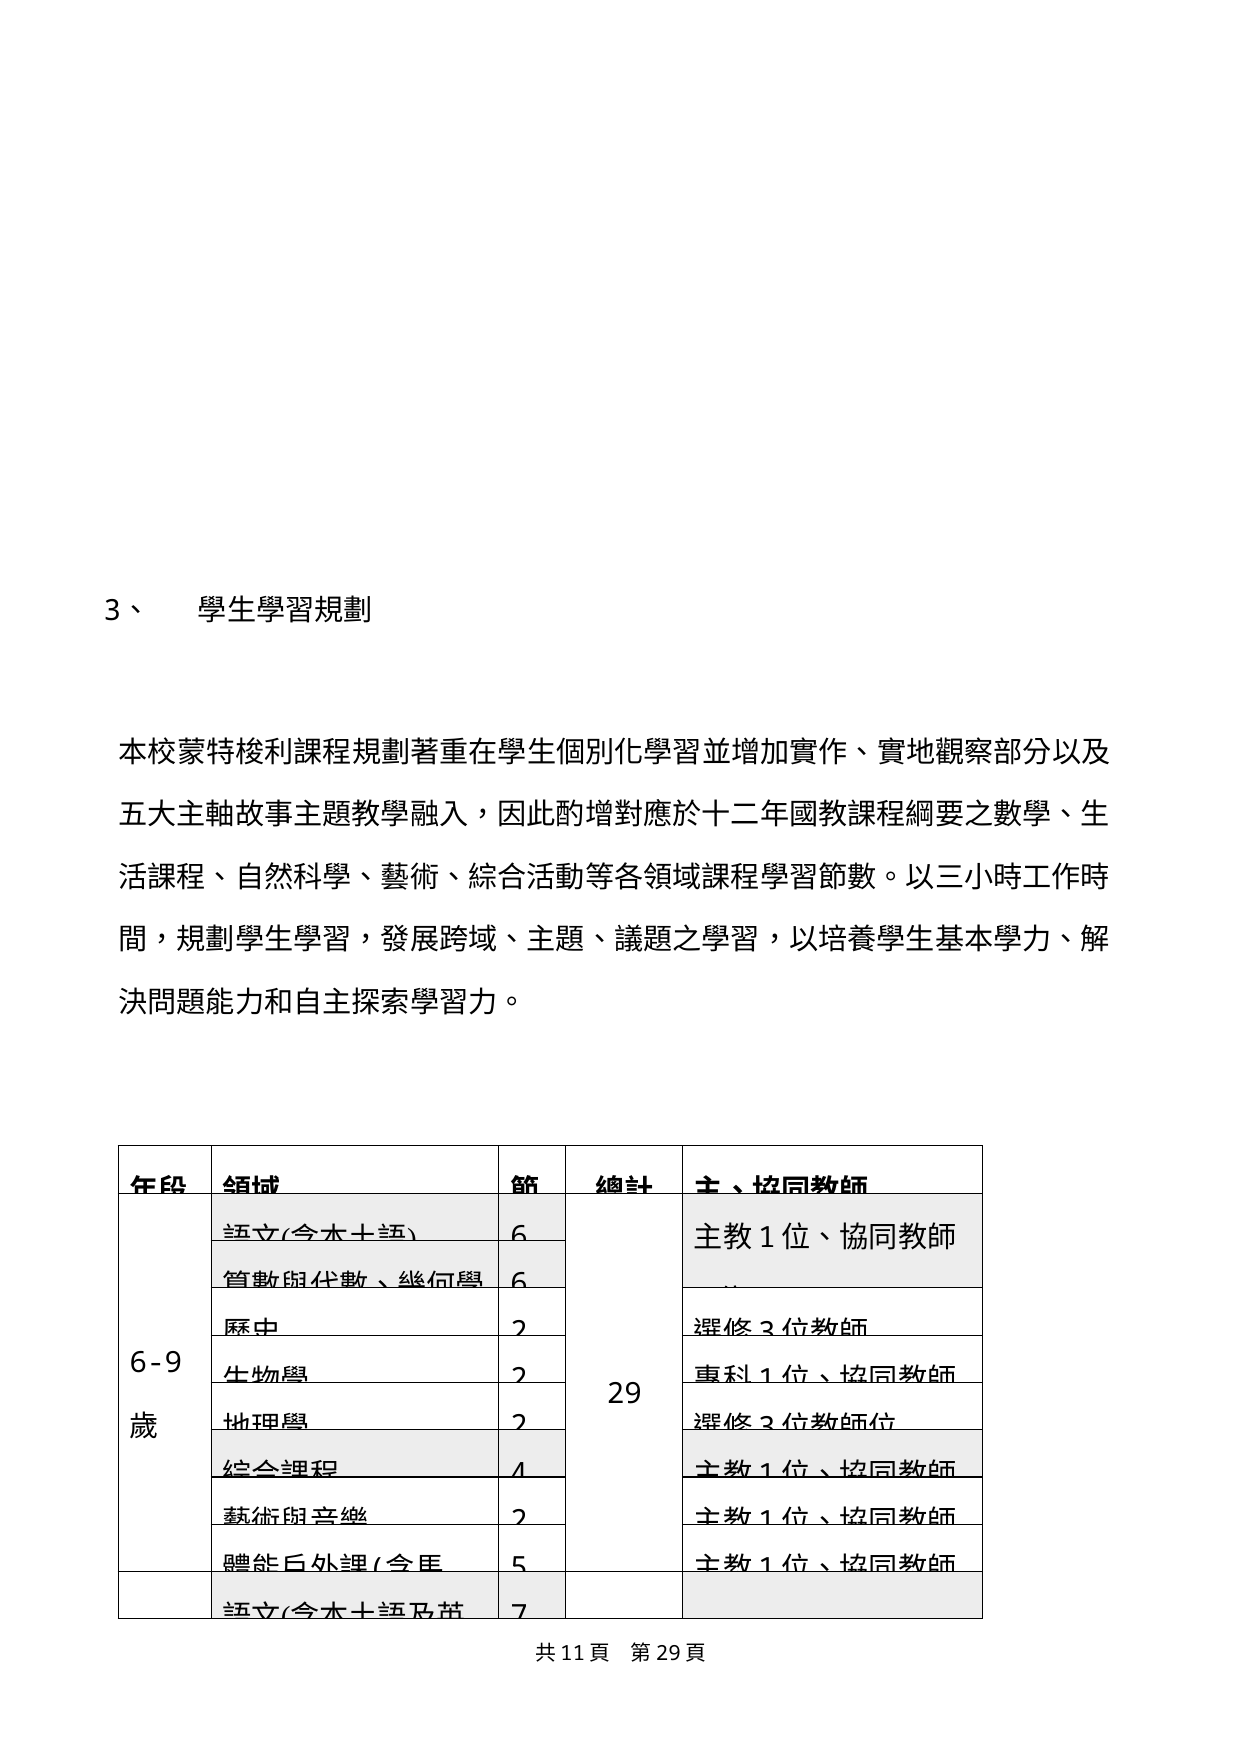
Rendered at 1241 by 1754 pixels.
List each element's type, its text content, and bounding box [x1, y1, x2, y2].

list 學生學習規劃 [103, 566, 1122, 629]
table_cell 2 [499, 1288, 565, 1334]
table_header 主、協同教師 [683, 1146, 982, 1193]
table_cell [566, 1572, 682, 1618]
table_cell 歷史 [212, 1288, 498, 1334]
table_cell 語文(含本土語及英語文) [212, 1572, 498, 1618]
table_cell 2 [499, 1336, 565, 1382]
table_cell 29 [566, 1194, 682, 1571]
table_cell 6 [499, 1241, 565, 1287]
table_cell 5 [499, 1525, 565, 1571]
table_cell 4 [499, 1430, 565, 1476]
table_cell [119, 1572, 211, 1618]
table_cell 生物學 [212, 1336, 498, 1382]
table_cell 主教1位、協同教師2位 [683, 1194, 982, 1287]
table_cell 地理學 [212, 1383, 498, 1429]
table_cell 綜合課程 [212, 1430, 498, 1476]
table_cell 主教1位、協同教師2位 [683, 1430, 982, 1476]
table_header 總計 節數 [566, 1146, 682, 1193]
table_cell 算數與代數、幾何學 [212, 1241, 498, 1287]
table_cell 選修3位教師 [683, 1288, 982, 1334]
table_cell 主教1位、協同教師2位 [873, 1557, 892, 1571]
table_header 領域 [212, 1146, 498, 1193]
table_cell 6-9歲 [119, 1194, 211, 1571]
table_cell 2 [499, 1383, 565, 1429]
table_cell 專科1位、協同教師2位 [873, 1368, 892, 1382]
table_cell 主教1位、協同教師2位 [683, 1478, 982, 1524]
table_cell 主教1位、協同教師2位 [683, 1572, 982, 1618]
table_header 年段 [119, 1146, 211, 1193]
table_cell 專科1位、協同教師2位 [683, 1336, 982, 1382]
table_cell 主教1位、協同教師2位 [873, 1510, 892, 1524]
table_header 節數 [499, 1146, 565, 1193]
table_cell 藝術與音樂 [212, 1478, 498, 1524]
table_cell 6 [499, 1194, 565, 1240]
table_cell 7 [499, 1572, 565, 1618]
table_cell 語文(含本土語) [212, 1194, 498, 1240]
table_cell 2 [499, 1478, 565, 1524]
table_cell 體能戶外課(含馬術) [212, 1525, 498, 1571]
text 本校蒙特梭利課程規劃著重在學生個別化學習並增加實作、實地觀察部分以及五大主軸故事主題教學融入，因此酌增對應於十二年國教課程綱要之數學、生活課程、自然科學、藝術、綜合活動等各領域課程學習節數。以三小時工作時間，規劃學生學習，發展跨域、主題、議題之學習，以培養學生基本學力、解決問題能力和自主探索學習力。 [118, 708, 1122, 1020]
table_cell 選修3位教師位 [683, 1383, 982, 1429]
table_cell 主教1位、協同教師2位 [683, 1525, 982, 1571]
table_cell 主教1位、協同教師2位 [873, 1463, 892, 1476]
